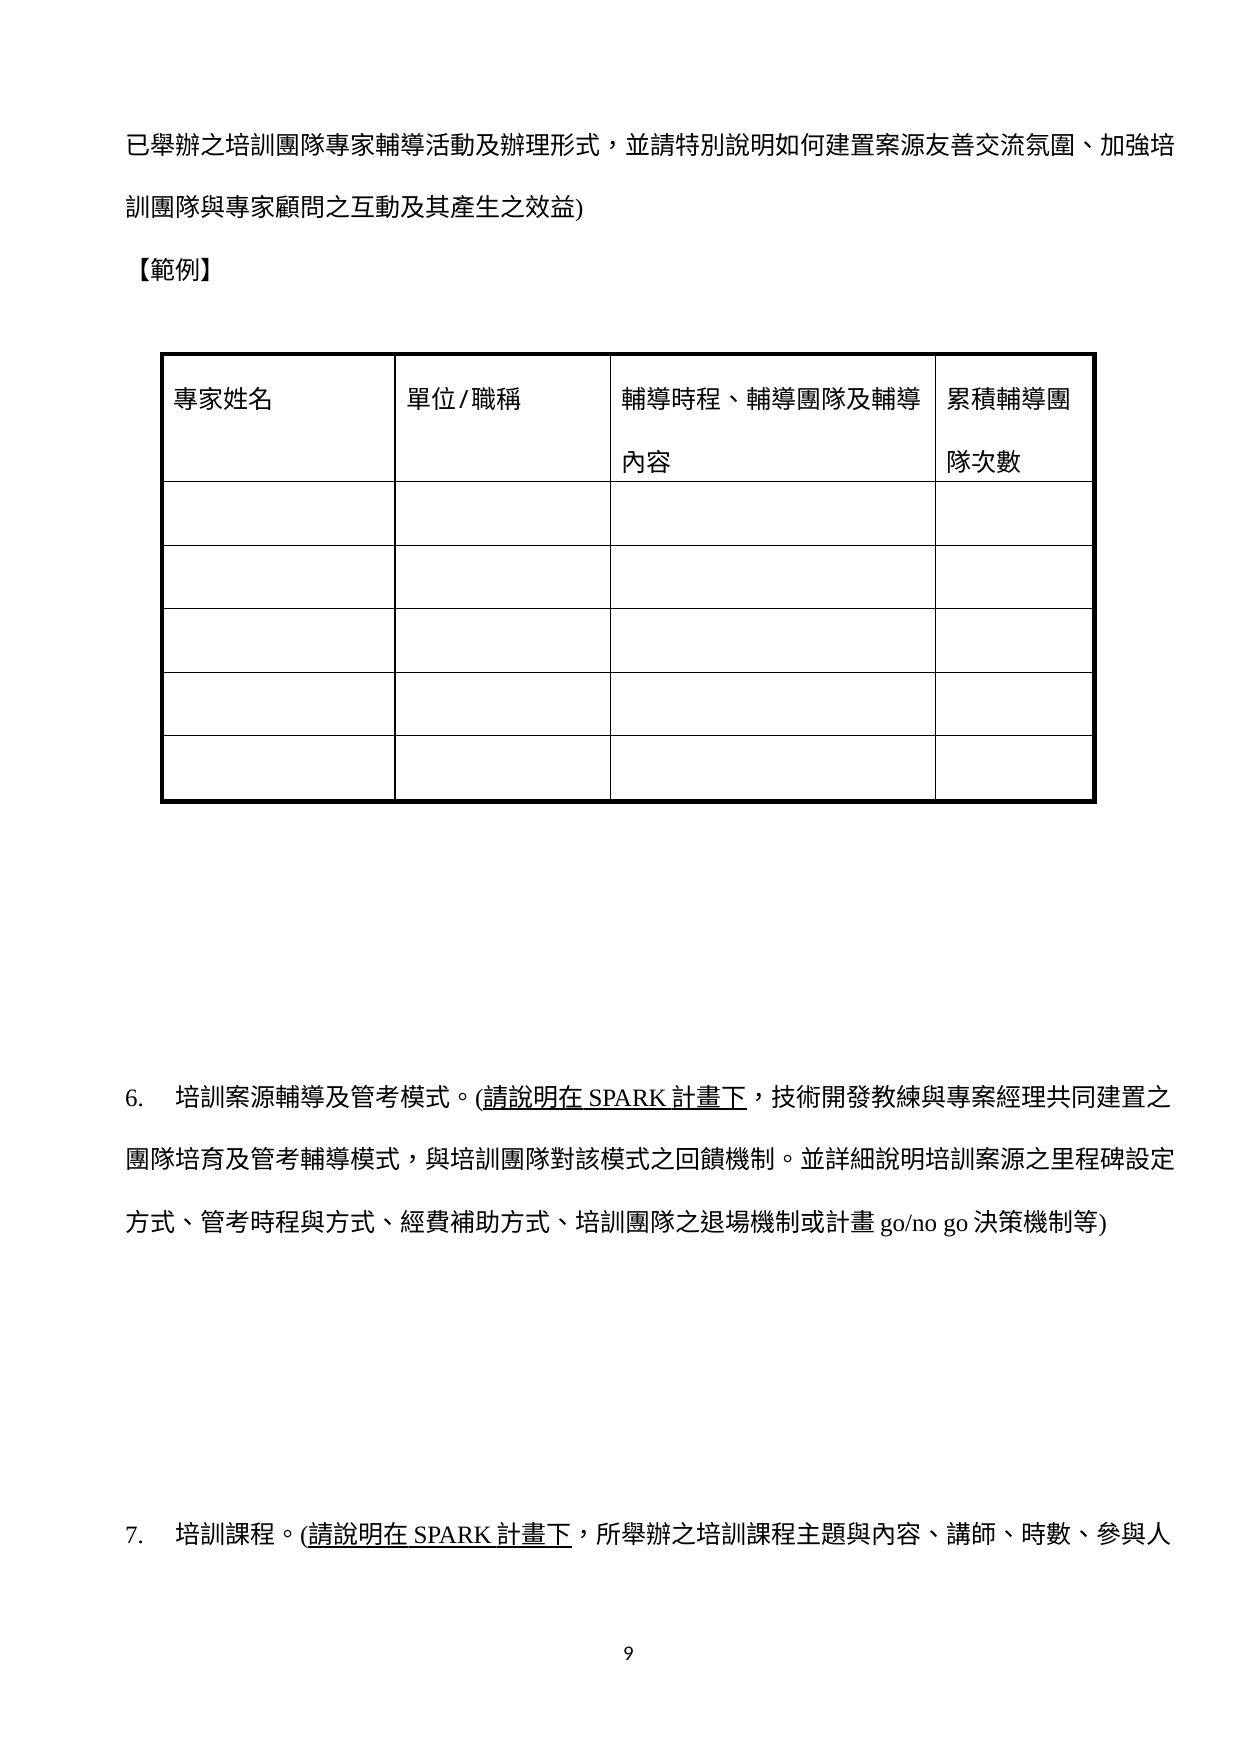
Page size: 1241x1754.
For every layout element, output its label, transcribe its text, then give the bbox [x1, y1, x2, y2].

table_cell [936, 482, 1092, 545]
table_cell [396, 609, 610, 672]
table_cell [936, 673, 1092, 735]
table_cell [164, 546, 394, 608]
list 培訓課程。(請說明在SPARK計畫下，所舉辦之培訓課程主題與內容、講師、時數、參與人 [125, 1491, 1181, 1554]
text 【範例】 [125, 227, 1181, 289]
table_cell [396, 736, 610, 799]
table_cell [164, 482, 394, 545]
list 培訓案源輔導及管考模式。(請說明在SPARK計畫下，技術開發教練與專案經理共同建置之團隊培育及管考輔導模式，與培訓團隊對該模式之回饋機制。並詳細說明培訓案源之里程碑設定方式、管考時程與方式、經費補助方式、培訓團隊之退場機制或計畫go/no go決策機制等) [125, 1054, 1181, 1241]
table_cell [396, 673, 610, 735]
table_header 輔導時程、輔導團隊及輔導內容 [611, 356, 935, 481]
table_cell [611, 609, 935, 672]
table_cell [164, 736, 394, 799]
table_cell [611, 736, 935, 799]
table_header 累積輔導團隊次數 [936, 356, 1092, 481]
table_cell [164, 609, 394, 672]
table_cell [611, 673, 935, 735]
table_header 單位/職稱 [396, 356, 610, 481]
table_cell [396, 546, 610, 608]
table_cell [936, 546, 1092, 608]
table_cell [936, 609, 1092, 672]
table_header 專家姓名 [164, 356, 394, 481]
table_cell [936, 736, 1092, 799]
table_cell [396, 482, 610, 545]
table_cell [611, 546, 935, 608]
table_cell [164, 673, 394, 735]
list 已舉辦之培訓團隊專家輔導活動及辦理形式，並請特別說明如何建置案源友善交流氛圍、加強培訓團隊與專家顧問之互動及其產生之效益) [125, 102, 1181, 227]
table_cell [611, 482, 935, 545]
